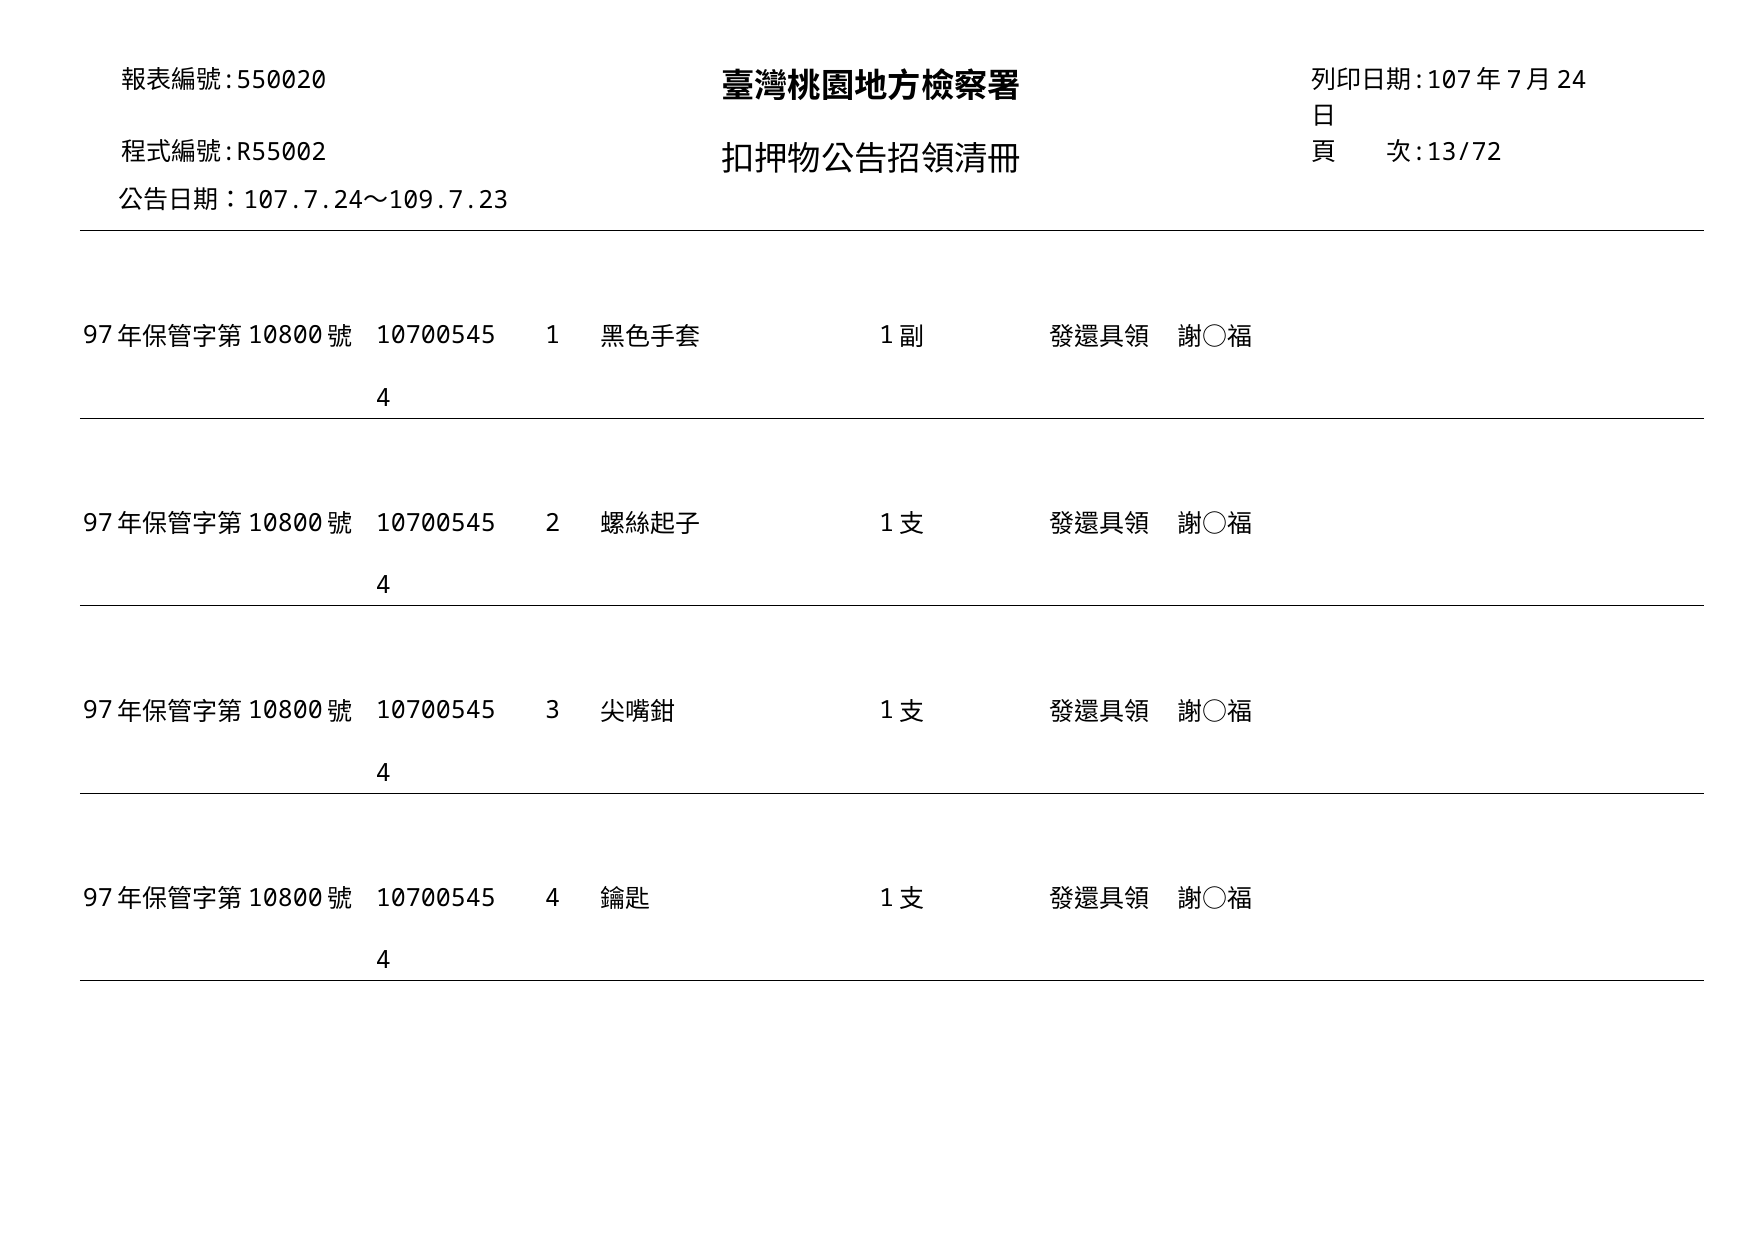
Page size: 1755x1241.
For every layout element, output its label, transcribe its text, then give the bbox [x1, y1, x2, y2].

table_cell 鑰匙 [597, 794, 807, 980]
table_cell 1支 [808, 794, 927, 980]
table_cell 謝○福 [1175, 419, 1317, 605]
table_cell [927, 231, 1046, 417]
table_cell [1575, 231, 1704, 417]
table_cell [927, 606, 1046, 792]
table_cell [1317, 419, 1575, 605]
table_cell 1支 [808, 419, 927, 605]
table_cell 謝○福 [1175, 231, 1317, 417]
table_cell [927, 794, 1046, 980]
table_cell 謝○福 [1175, 606, 1317, 792]
table_cell 107005454 [373, 794, 507, 980]
table_cell 發還具領 [1046, 419, 1175, 605]
table_cell 1副 [808, 231, 927, 417]
table_cell 黑色手套 [597, 231, 807, 417]
table_cell 107005454 [373, 606, 507, 792]
table_cell 發還具領 [1046, 794, 1175, 980]
table_cell [1317, 794, 1575, 980]
table_cell 2 [507, 419, 597, 605]
table_cell 97年保管字第10800號 [80, 794, 373, 980]
table_cell 97年保管字第10800號 [80, 231, 373, 417]
table_cell 97年保管字第10800號 [80, 606, 373, 792]
table_cell 3 [507, 606, 597, 792]
table_cell 螺絲起子 [597, 419, 807, 605]
table_cell 107005454 [373, 231, 507, 417]
table_cell 發還具領 [1046, 606, 1175, 792]
table_cell [1575, 419, 1704, 605]
table_cell 107005454 [373, 419, 507, 605]
table_cell [1575, 606, 1704, 792]
table_cell 4 [507, 794, 597, 980]
table_cell 謝○福 [1175, 794, 1317, 980]
table_cell 97年保管字第10800號 [80, 419, 373, 605]
table_cell 尖嘴鉗 [597, 606, 807, 792]
table_cell [1317, 606, 1575, 792]
table_cell 1支 [808, 606, 927, 792]
table_cell 1 [507, 231, 597, 417]
table_cell [1317, 231, 1575, 417]
table_cell [927, 419, 1046, 605]
table_cell 發還具領 [1046, 231, 1175, 417]
table_cell [1575, 794, 1704, 980]
